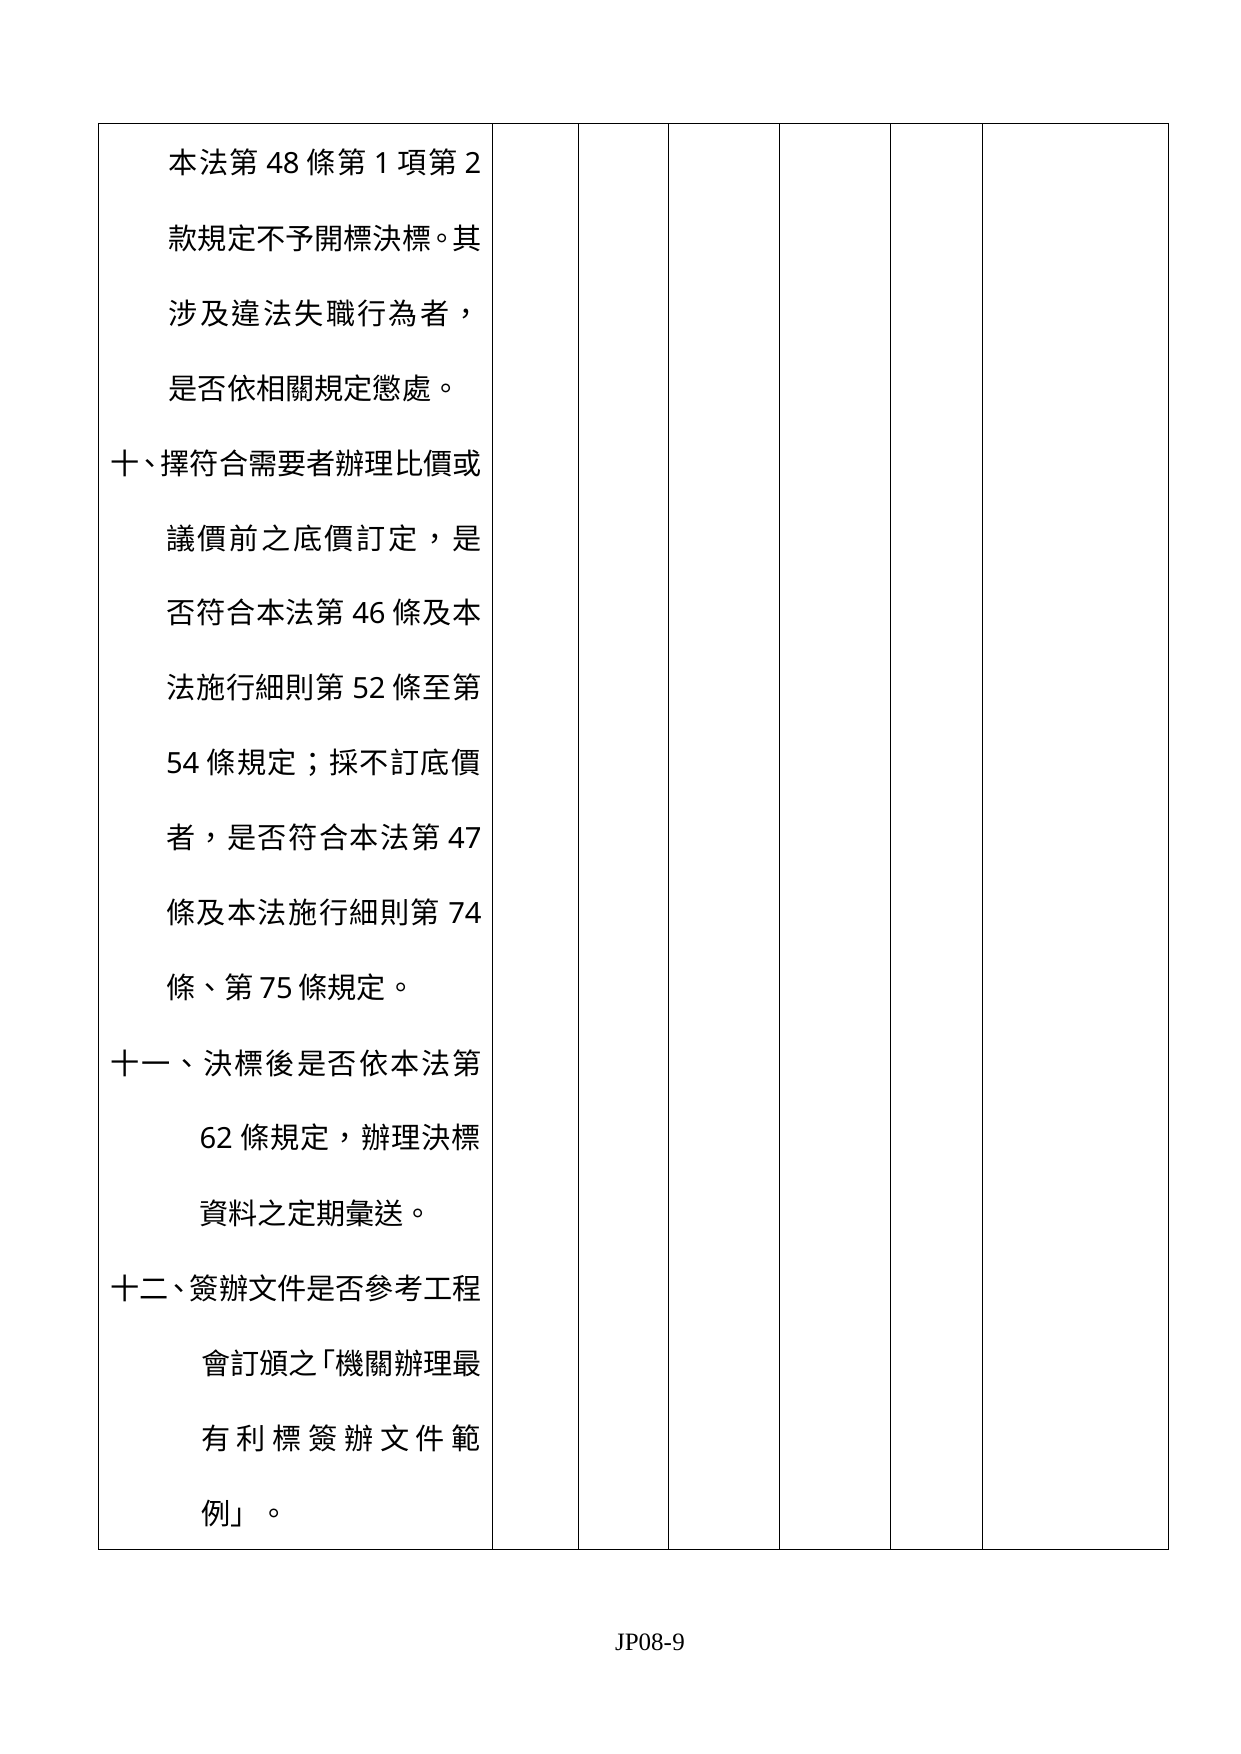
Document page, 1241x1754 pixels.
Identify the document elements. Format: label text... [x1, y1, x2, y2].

table_cell [669, 124, 779, 1549]
table_cell [983, 124, 1168, 1549]
table_cell [493, 124, 578, 1549]
table_cell [891, 124, 982, 1549]
table_cell [780, 124, 890, 1549]
table_cell [579, 124, 668, 1549]
table_cell 本法第48條第1項第2款規定不予開標決標。其涉及違法失職行為者，是否依相關規定懲處。 十、擇符合需要者辦理比價或議價前之底價訂定，是否符合本法第46條及本法施行細則第52條至第54條規定；採不訂底價者，是否符合本法第47條及本法施行細則第74條、第75條規定。 十一、決標後是否依本法第62條規定，辦理決標資料之定期彙送。 十二、簽辦文件是否參考工程會訂頒之「機關辦理最有利標簽辦文件範例」。 [99, 124, 492, 1549]
